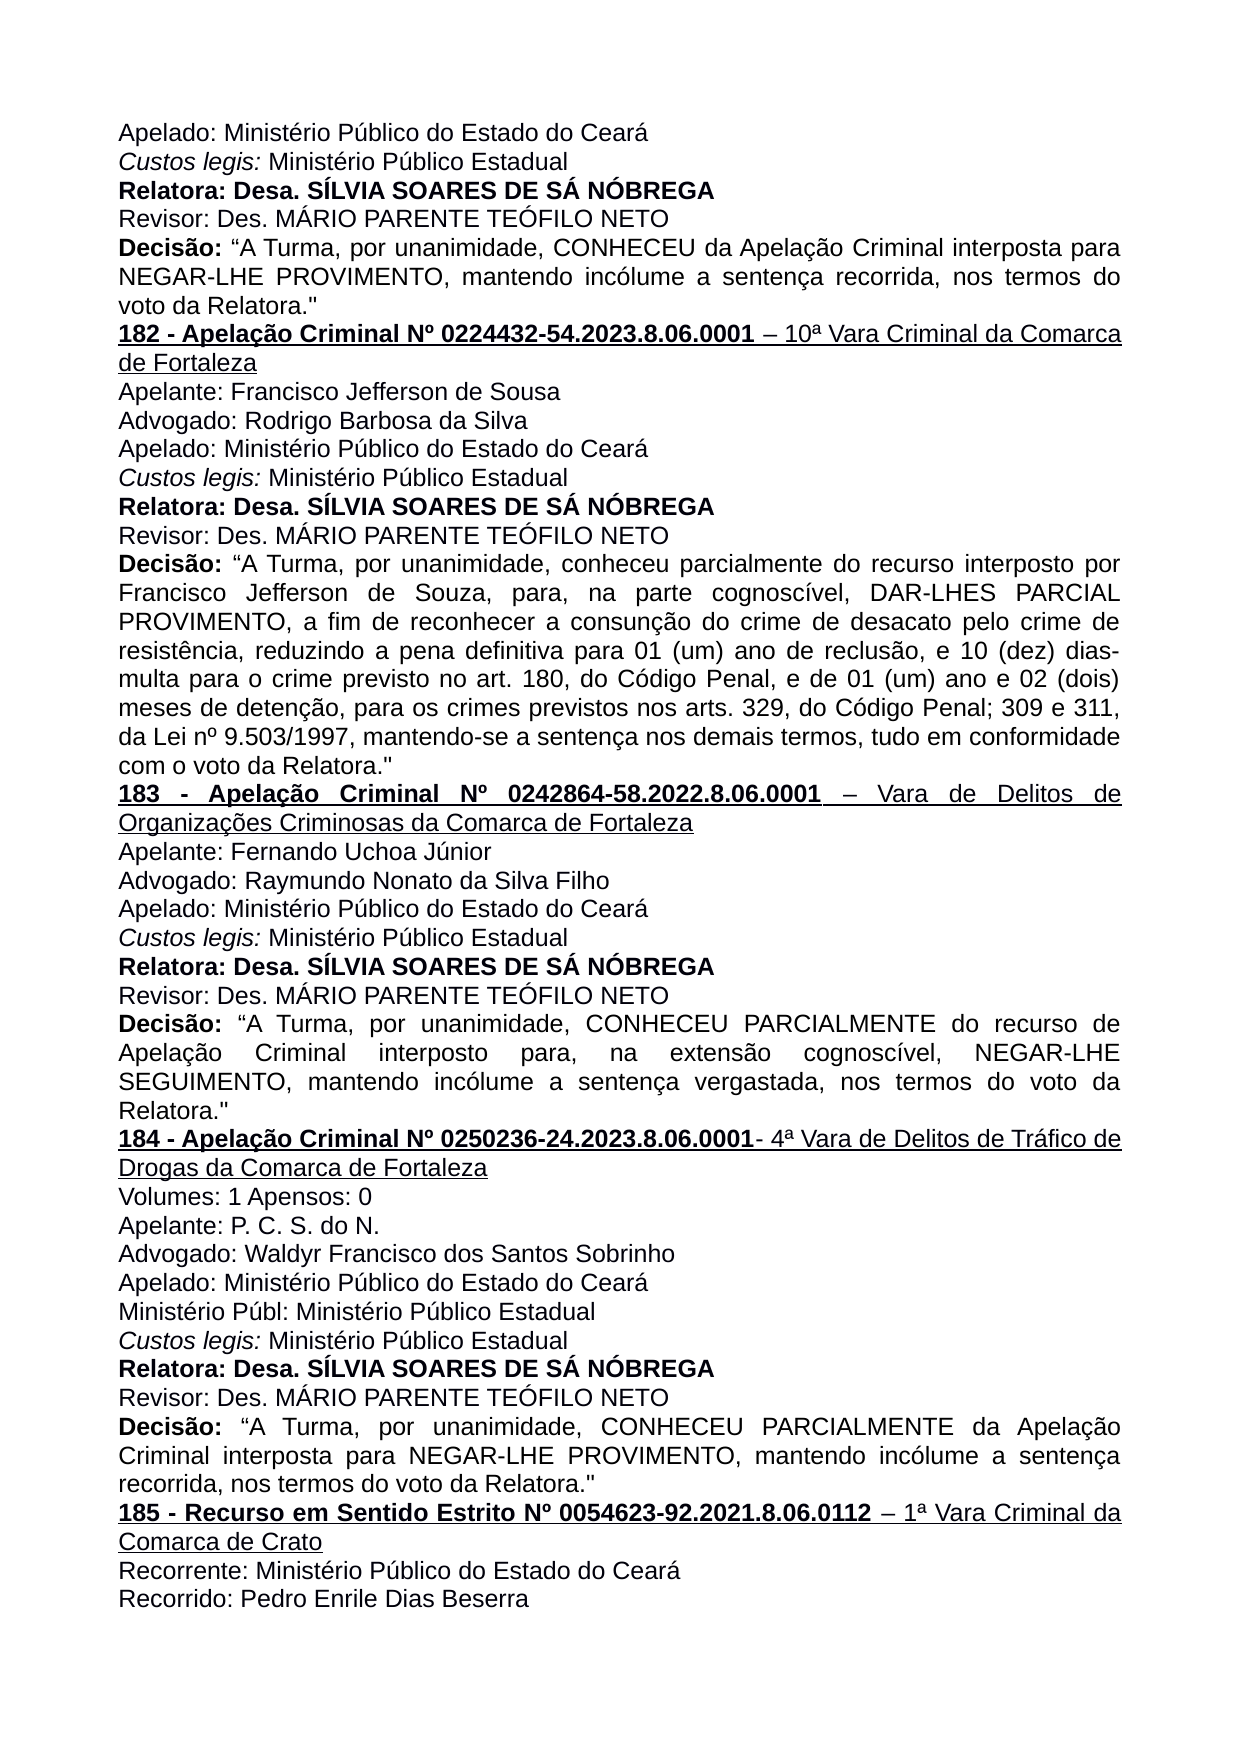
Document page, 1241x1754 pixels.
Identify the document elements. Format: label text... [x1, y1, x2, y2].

text Decisão: “A Turma, por unanimidade, conheceu parcialmente do recurso interposto por Francisco Jefferson de Souza, para, na parte cognoscível, DAR-LHES PARCIAL PROVIMENTO, a fim de reconhecer a consunção do crime de desacato pelo crime de resistência, reduzindo a pena definitiva para 01 (um) ano de reclusão, e 10 (dez) dias-multa para o crime previsto no art. 180, do Código Penal, e de 01 (um) ano e 02 (dois) meses de detenção, para os crimes previstos nos arts. 329, do Código Penal; 309 e 311, da Lei nº 9.503/1997, mantendo-se a sentença nos demais termos, tudo em conformidade com o voto da Relatora." [118, 549, 1122, 779]
text Apelado: Ministério Público do Estado do Ceará [118, 1268, 1122, 1297]
text Decisão: “A Turma, por unanimidade, CONHECEU PARCIALMENTE da Apelação Criminal interposta para NEGAR-LHE PROVIMENTO, mantendo incólume a sentença recorrida, nos termos do voto da Relatora." [118, 1412, 1122, 1498]
text Custos legis: Ministério Público Estadual [118, 923, 1122, 952]
text Recorrido: Pedro Enrile Dias Beserra [118, 1584, 1122, 1613]
text Relatora: Desa. SÍLVIA SOARES DE SÁ NÓBREGA [118, 492, 1122, 521]
text Revisor: Des. MÁRIO PARENTE TEÓFILO NETO [118, 204, 1122, 233]
text Drogas da Comarca de Fortaleza [118, 1151, 1122, 1182]
text Apelado: Ministério Público do Estado do Ceará [118, 894, 1122, 923]
text Relatora: Desa. SÍLVIA SOARES DE SÁ NÓBREGA [118, 1354, 1122, 1383]
text Decisão: “A Turma, por unanimidade, CONHECEU PARCIALMENTE do recurso de Apelação Criminal interposto para, na extensão cognoscível, NEGAR-LHE SEGUIMENTO, mantendo incólume a sentença vergastada, nos termos do voto da Relatora." [118, 1009, 1122, 1124]
text Ministério Públ: Ministério Público Estadual [118, 1297, 1122, 1326]
text Revisor: Des. MÁRIO PARENTE TEÓFILO NETO [118, 521, 1122, 549]
text Relatora: Desa. SÍLVIA SOARES DE SÁ NÓBREGA [118, 176, 1122, 204]
text Advogado: Rodrigo Barbosa da Silva [118, 406, 1122, 434]
text de Fortaleza [118, 346, 1122, 377]
text 185 - Recurso em Sentido Estrito Nº 0054623-92.2021.8.06.0112 – 1ª Vara Criminal da [118, 1498, 1122, 1523]
text Organizações Criminosas da Comarca de Fortaleza [118, 805, 1122, 837]
text Custos legis: Ministério Público Estadual [118, 463, 1122, 492]
text Decisão: “A Turma, por unanimidade, CONHECEU da Apelação Criminal interposta para NEGAR-LHE PROVIMENTO, mantendo incólume a sentença recorrida, nos termos do voto da Relatora." [118, 233, 1122, 319]
text Comarca de Crato [118, 1524, 1122, 1556]
text Custos legis: Ministério Público Estadual [118, 1326, 1122, 1354]
text Apelante: P. C. S. do N. [118, 1211, 1122, 1239]
text Apelante: Fernando Uchoa Júnior [118, 837, 1122, 866]
text Relatora: Desa. SÍLVIA SOARES DE SÁ NÓBREGA [118, 952, 1122, 981]
text Revisor: Des. MÁRIO PARENTE TEÓFILO NETO [118, 981, 1122, 1009]
text Apelado: Ministério Público do Estado do Ceará [118, 118, 1122, 147]
text 183 - Apelação Criminal Nº 0242864-58.2022.8.06.0001 – Vara de Delitos de [118, 779, 1122, 804]
text Apelante: Francisco Jefferson de Sousa [118, 377, 1122, 406]
text Apelado: Ministério Público do Estado do Ceará [118, 434, 1122, 463]
text 182 - Apelação Criminal Nº 0224432-54.2023.8.06.0001 – 10ª Vara Criminal da Comarca [118, 319, 1122, 344]
text Revisor: Des. MÁRIO PARENTE TEÓFILO NETO [118, 1383, 1122, 1412]
text Advogado: Waldyr Francisco dos Santos Sobrinho [118, 1239, 1122, 1268]
text Volumes: 1 Apensos: 0 [118, 1182, 1122, 1211]
text 184 - Apelação Criminal Nº 0250236-24.2023.8.06.0001- 4ª Vara de Delitos de Tráfico de [118, 1124, 1122, 1149]
text Recorrente: Ministério Público do Estado do Ceará [118, 1556, 1122, 1584]
text Advogado: Raymundo Nonato da Silva Filho [118, 866, 1122, 894]
text Custos legis: Ministério Público Estadual [118, 147, 1122, 176]
